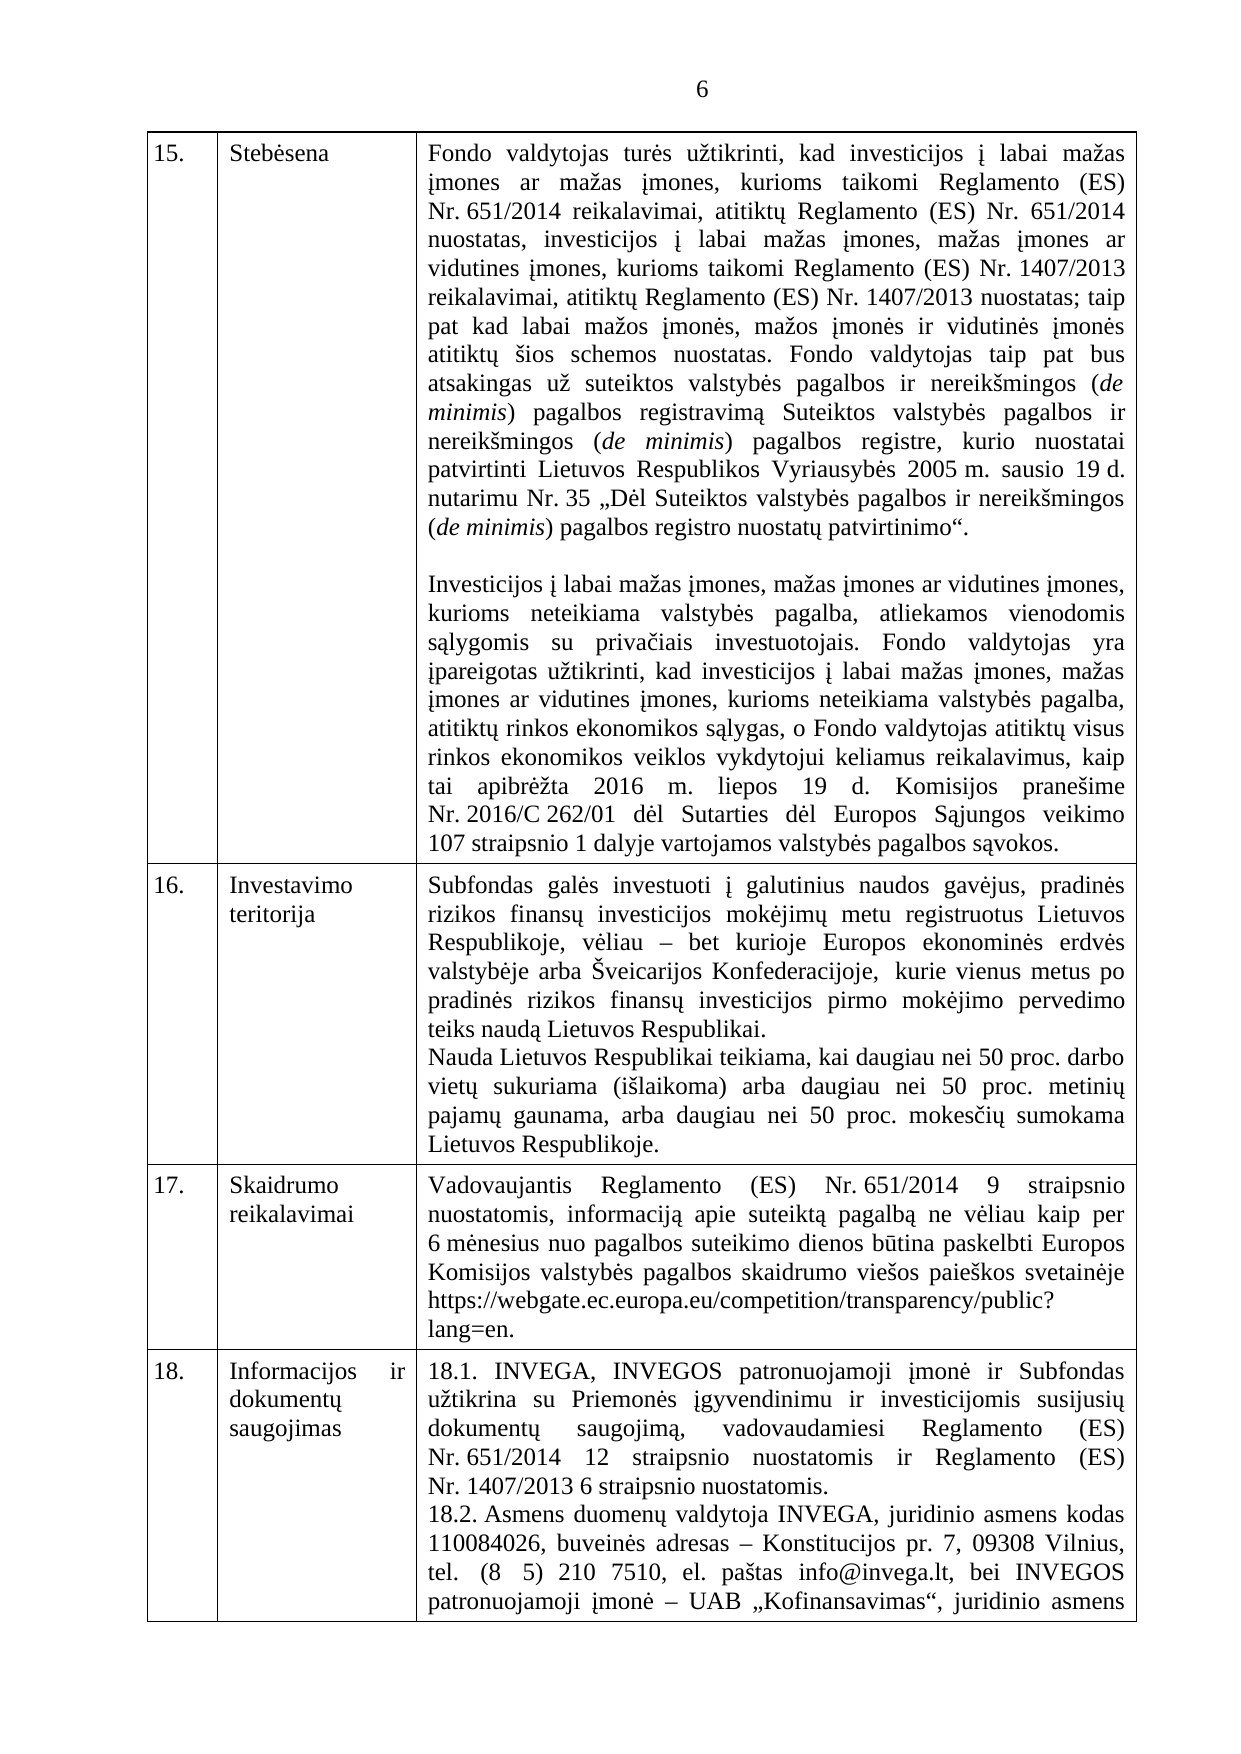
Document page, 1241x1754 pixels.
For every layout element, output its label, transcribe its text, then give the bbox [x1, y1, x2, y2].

table_cell 17. [148, 1165, 217, 1349]
table_cell Fondo valdytojas turės užtikrinti, kad investicijos į labai mažas įmones ar mažas įmones, kurioms taikomi Reglamento (ES) Nr. 651/2014 reikalavimai, atitiktų Reglamento (ES) Nr. 651/2014 nuostatas, investicijos į labai mažas įmones, mažas įmones ar vidutines įmones, kurioms taikomi Reglamento (ES) Nr. 1407/2013 reikalavimai, atitiktų Reglamento (ES) Nr. 1407/2013 nuostatas; taip pat kad labai mažos įmonės, mažos įmonės ir vidutinės įmonės atitiktų šios schemos nuostatas. Fondo valdytojas taip pat bus atsakingas už suteiktos valstybės pagalbos ir nereikšmingos (de minimis) pagalbos registravimą Suteiktos valstybės pagalbos ir nereikšmingos (de minimis) pagalbos registre, kurio nuostatai patvirtinti Lietuvos Respublikos Vyriausybės 2005 m. sausio 19 d. nutarimu Nr. 35 „Dėl Suteiktos valstybės pagalbos ir nereikšmingos (de minimis) pagalbos registro nuostatų patvirtinimo“. Investicijos į labai mažas įmones, mažas įmones ar vidutines įmones, kurioms neteikiama valstybės pagalba, atliekamos vienodomis sąlygomis su privačiais investuotojais. Fondo valdytojas yra įpareigotas užtikrinti, kad investicijos į labai mažas įmones, mažas įmones ar vidutines įmones, kurioms neteikiama valstybės pagalba, atitiktų rinkos ekonomikos sąlygas, o Fondo valdytojas atitiktų visus rinkos ekonomikos veiklos vykdytojui keliamus reikalavimus, kaip tai apibrėžta 2016 m. liepos 19 d. Komisijos pranešime Nr. 2016/C 262/01 dėl Sutarties dėl Europos Sąjungos veikimo 107 straipsnio 1 dalyje vartojamos valstybės pagalbos sąvokos. [417, 133, 1136, 863]
table_cell 16. [148, 864, 217, 1163]
table_cell Informacijos ir dokumentų saugojimas [218, 1350, 416, 1621]
table_cell Subfondas galės investuoti į galutinius naudos gavėjus, pradinės rizikos finansų investicijos mokėjimų metu registruotus Lietuvos Respublikoje, vėliau – bet kurioje Europos ekonominės erdvės valstybėje arba Šveicarijos Konfederacijoje, kurie vienus metus po pradinės rizikos finansų investicijos pirmo mokėjimo pervedimo teiks naudą Lietuvos Respublikai. Nauda Lietuvos Respublikai teikiama, kai daugiau nei 50 proc. darbo vietų sukuriama (išlaikoma) arba daugiau nei 50 proc. metinių pajamų gaunama, arba daugiau nei 50 proc. mokesčių sumokama Lietuvos Respublikoje. [417, 864, 1136, 1163]
table_cell Stebėsena [218, 133, 416, 863]
table_cell Skaidrumo reikalavimai [218, 1165, 416, 1349]
table_cell Vadovaujantis Reglamento (ES) Nr. 651/2014 9 straipsnio nuostatomis, informaciją apie suteiktą pagalbą ne vėliau kaip per 6 mėnesius nuo pagalbos suteikimo dienos būtina paskelbti Europos Komisijos valstybės pagalbos skaidrumo viešos paieškos svetainėje https://webgate.ec.europa.eu/competition/transparency/public?lang=en. [417, 1165, 1136, 1349]
table_cell 18. [148, 1350, 217, 1621]
table_cell Investavimo teritorija [218, 864, 416, 1163]
table_cell 18.1. INVEGA, INVEGOS patronuojamoji įmonė ir Subfondas užtikrina su Priemonės įgyvendinimu ir investicijomis susijusių dokumentų saugojimą, vadovaudamiesi Reglamento (ES) Nr. 651/2014 12 straipsnio nuostatomis ir Reglamento (ES) Nr. 1407/2013 6 straipsnio nuostatomis. 18.2. Asmens duomenų valdytoja INVEGA, juridinio asmens kodas 110084026, buveinės adresas – Konstitucijos pr. 7, 09308 Vilnius, tel. (8 5) 210 7510, el. paštas info@invega.lt, bei INVEGOS patronuojamoji įmonė – UAB „Kofinansavimas“, juridinio asmens [417, 1350, 1136, 1621]
table_cell 15. [148, 133, 217, 863]
